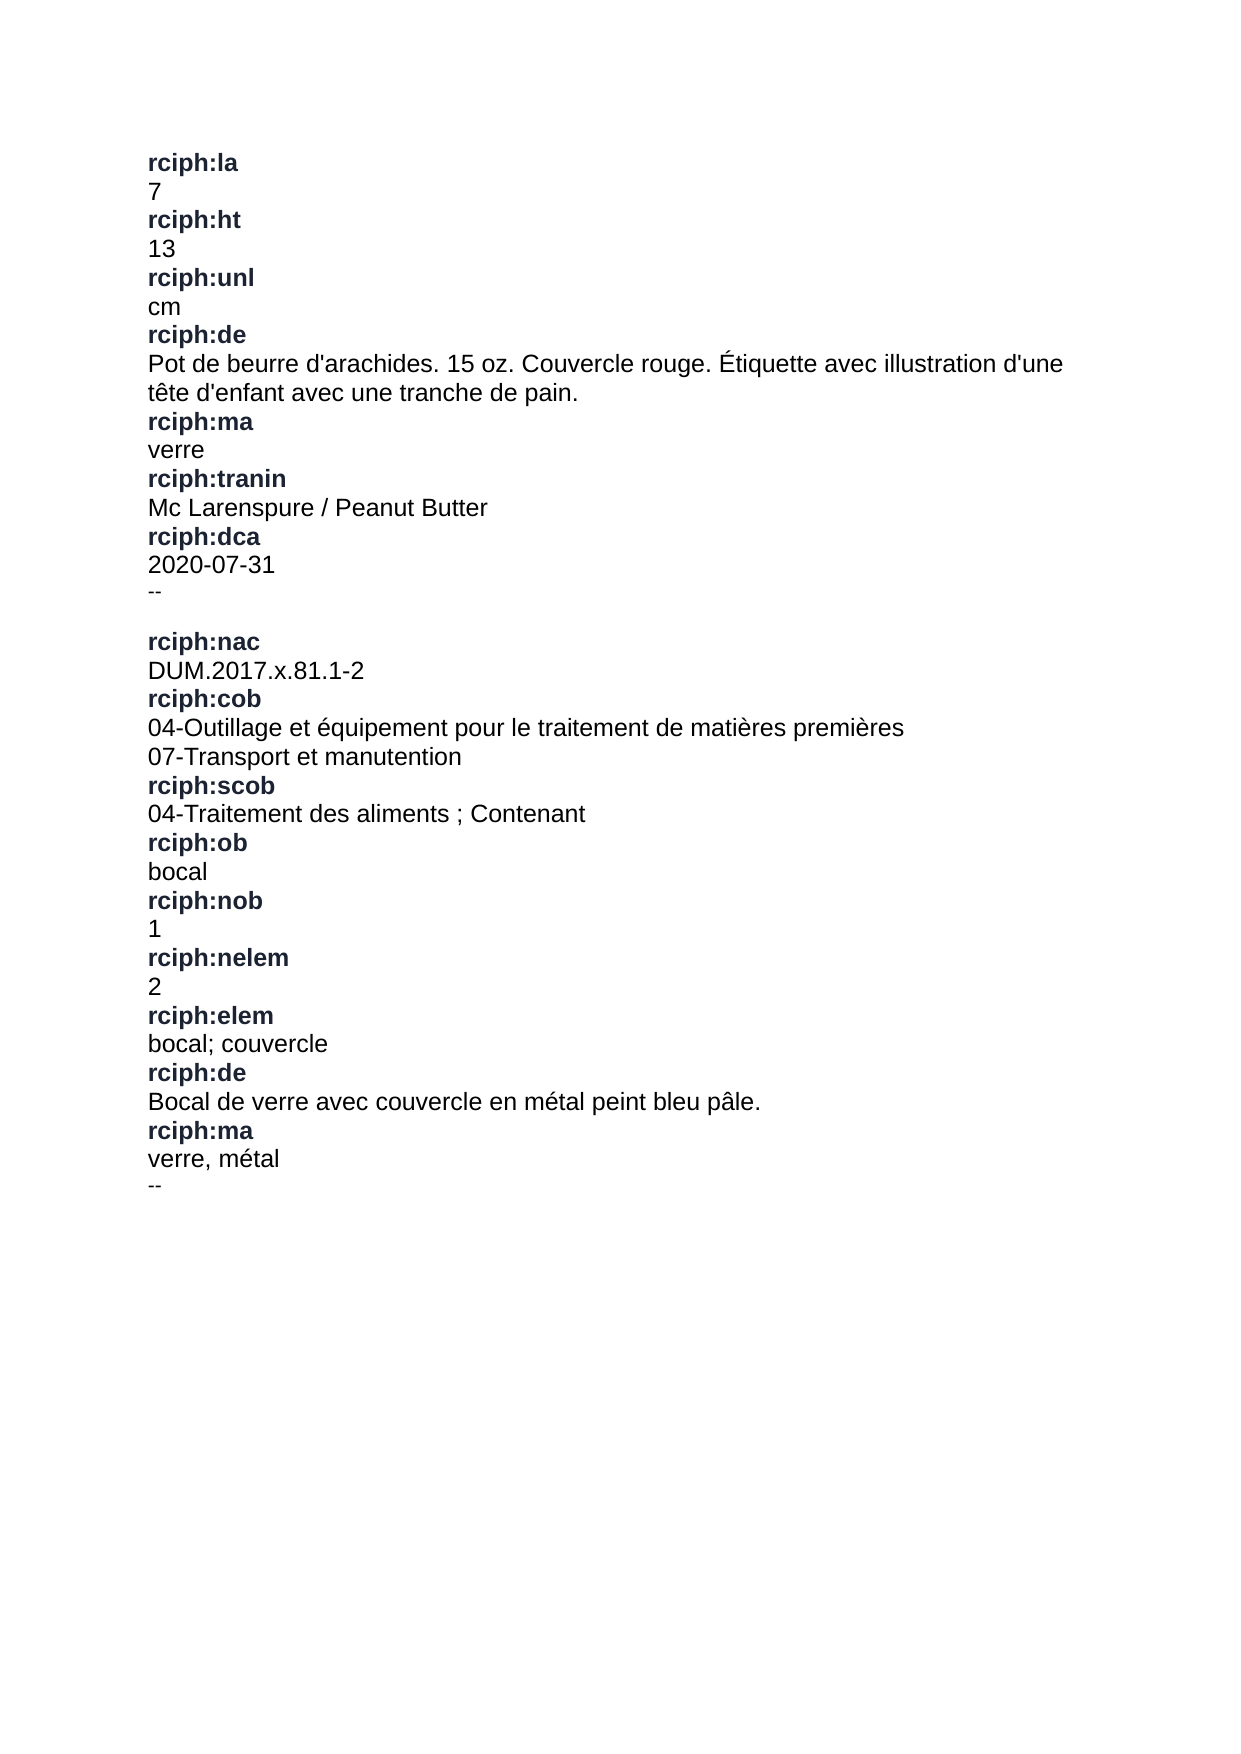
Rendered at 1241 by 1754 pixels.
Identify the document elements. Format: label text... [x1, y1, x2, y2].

text rciph:nob [148, 886, 1092, 914]
text rciph:tranin [148, 464, 1092, 493]
text rciph:de [148, 1058, 1092, 1087]
text Bocal de verre avec couvercle en métal peint bleu pâle. [148, 1087, 1092, 1116]
text rciph:ob [148, 828, 1092, 857]
text rciph:scob [148, 771, 1092, 799]
text rciph:nac [148, 627, 1092, 656]
text rciph:elem [148, 1001, 1092, 1029]
text verre [148, 435, 1092, 464]
text 1 [148, 914, 1092, 943]
text 04-Outillage et équipement pour le traitement de matières premières [148, 713, 1092, 742]
text rciph:la [148, 148, 1092, 176]
text cm [148, 291, 1092, 320]
text 2 [148, 972, 1092, 1001]
text 7 [148, 176, 1092, 205]
text bocal [148, 857, 1092, 886]
text rciph:de [148, 320, 1092, 349]
text Pot de beurre d'arachides. 15 oz. Couvercle rouge. Étiquette avec illustration d'une tête d'enfant avec une tranche de pain. [148, 349, 1092, 406]
text 07-Transport et manutention [148, 742, 1092, 771]
text -- [148, 1173, 1092, 1197]
text rciph:nelem [148, 943, 1092, 972]
text 04-Traitement des aliments ; Contenant [148, 799, 1092, 828]
text rciph:dca [148, 521, 1092, 550]
text rciph:cob [148, 684, 1092, 713]
text verre, métal [148, 1144, 1092, 1173]
text rciph:ma [148, 1116, 1092, 1144]
text 2020-07-31 [148, 550, 1092, 579]
text rciph:ma [148, 406, 1092, 435]
text DUM.2017.x.81.1-2 [148, 656, 1092, 684]
text -- [148, 579, 1092, 603]
text 13 [148, 234, 1092, 263]
text rciph:unl [148, 263, 1092, 291]
text bocal; couvercle [148, 1029, 1092, 1058]
text rciph:ht [148, 205, 1092, 234]
text Mc Larenspure / Peanut Butter [148, 493, 1092, 521]
